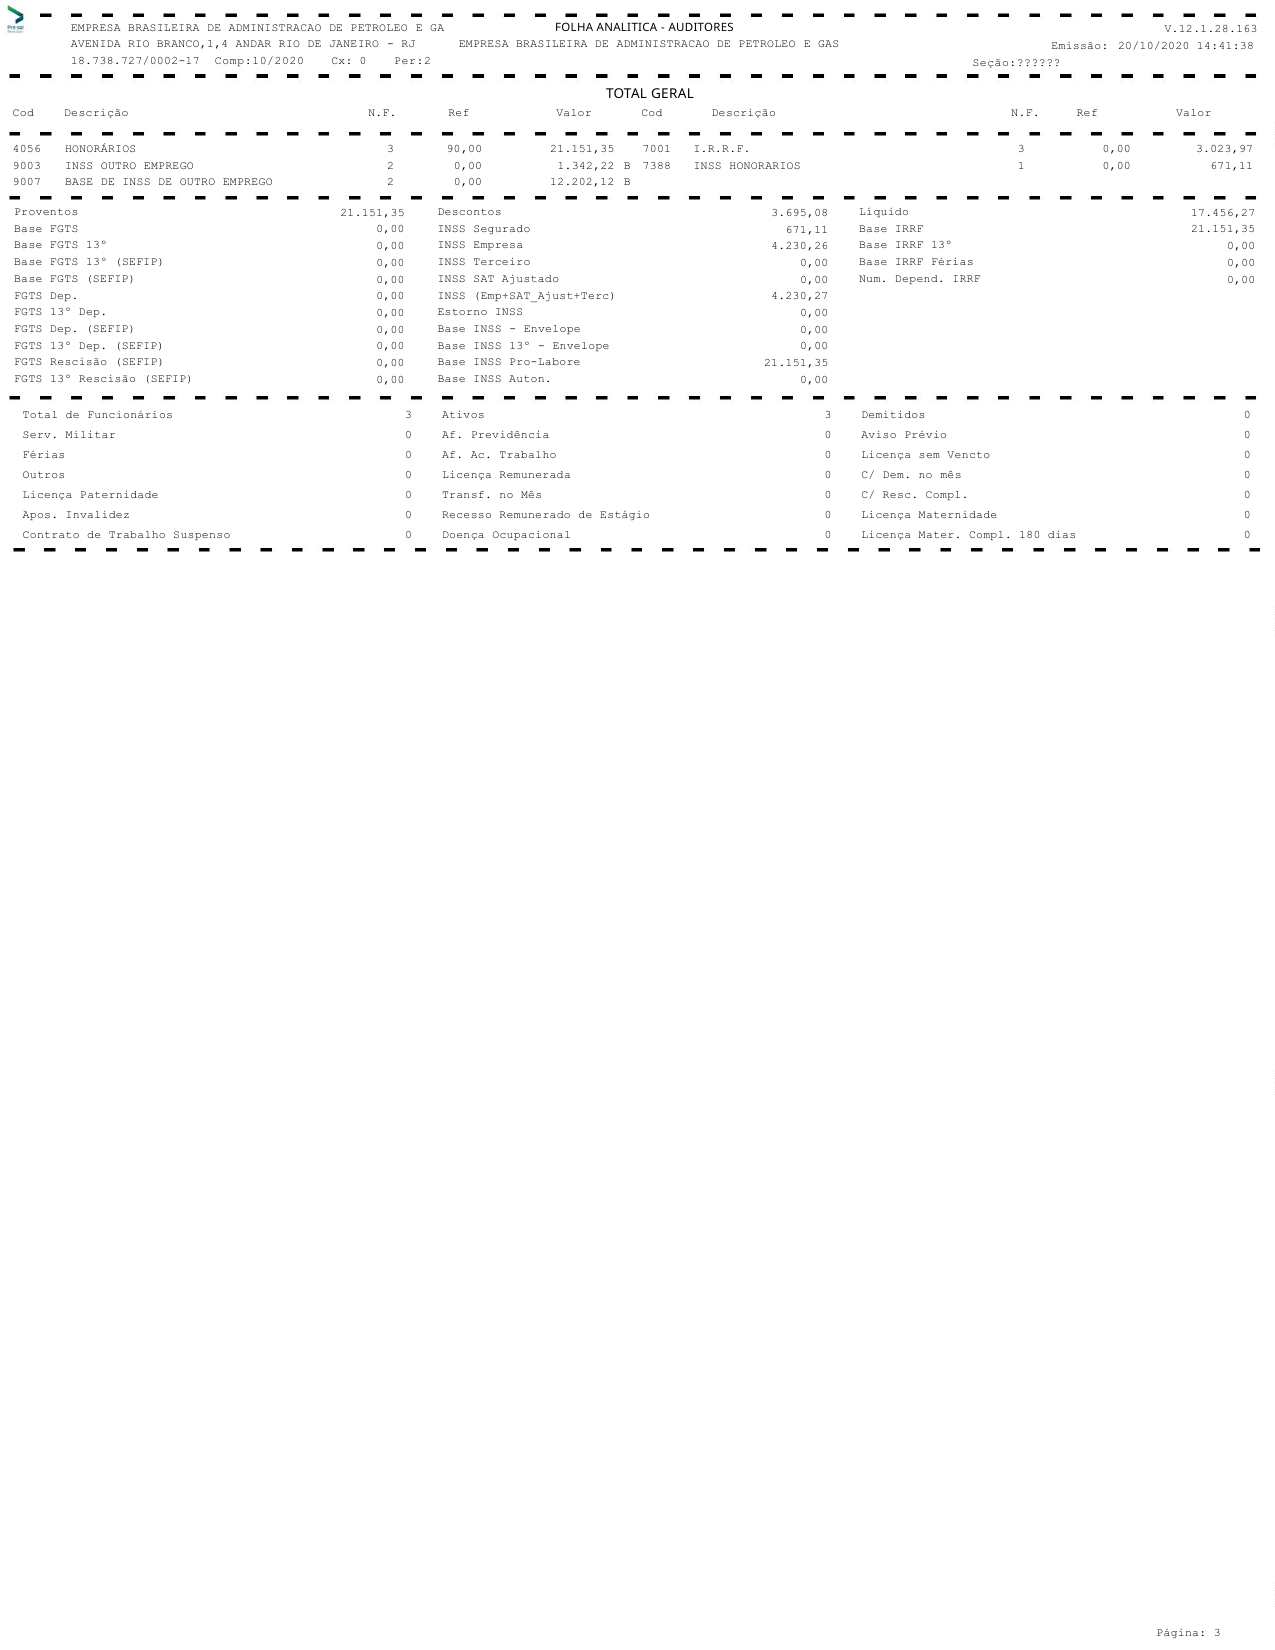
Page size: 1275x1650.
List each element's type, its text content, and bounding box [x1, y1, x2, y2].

text INSS Segurado [437, 221, 548, 235]
text Base FGTS [14, 221, 96, 235]
text 20/10/2020 14:41:38 [1118, 38, 1275, 52]
text 0,00 [376, 322, 422, 336]
text Cod [641, 106, 680, 119]
text FGTS Dep. [14, 288, 188, 302]
text Total de Funcionários [22, 407, 196, 421]
text Transf. no Mês [442, 487, 591, 501]
text INSS Empresa [437, 238, 548, 252]
text TOTAL GERAL [606, 86, 719, 102]
text C/ Dem. no mês [861, 467, 1018, 481]
text INSS (Emp+SAT_Ajust+Terc) [437, 288, 642, 302]
text 0 [824, 427, 849, 441]
text Líquido [859, 205, 926, 218]
text Base IRRF [859, 221, 941, 235]
text FGTS 13º Dep. [14, 305, 124, 318]
text 0 [1244, 467, 1268, 481]
text Base INSS Auton. [437, 372, 635, 385]
text V.12.1.28.163 [1164, 22, 1275, 35]
text INSS OUTRO EMPREGO [65, 158, 298, 172]
text Num. Depend. IRRF [859, 271, 999, 285]
text 0,00 [376, 239, 422, 252]
text Valor [556, 106, 609, 119]
text Per:2 [394, 53, 448, 67]
text Férias [22, 447, 83, 461]
text 3 [824, 407, 849, 421]
text Licença Mater. Compl. 180 dias [861, 527, 1102, 541]
text 0,00 [376, 372, 422, 386]
text 0,00 [800, 306, 846, 319]
text Base FGTS 13º (SEFIP) [14, 255, 188, 268]
text 0 [1244, 527, 1268, 541]
text 0,00 [800, 372, 846, 386]
text Af. Ac. Trabalho [442, 447, 591, 461]
text Aviso Prévio [861, 427, 964, 441]
text 0,00 [453, 158, 499, 172]
text 21.151,35 [764, 356, 846, 369]
text 1 [1018, 158, 1042, 172]
text Base INSS - Envelope [437, 322, 635, 335]
text 3 [387, 142, 411, 155]
text INSS HONORARIOS [693, 158, 818, 172]
text C/ Resc. Compl. [861, 487, 1018, 501]
text 3.695,08 [771, 205, 846, 219]
text 0 [405, 447, 429, 461]
text Licença Paternidade [22, 487, 256, 501]
text 8.738.727/0002-17 Comp:10/2020 [78, 53, 329, 67]
text 0,00 [1102, 142, 1148, 155]
text INSS SAT Ajustado [437, 272, 578, 285]
text 2 [387, 175, 411, 188]
text 0,00 [800, 322, 846, 336]
text 0,00 [376, 256, 422, 269]
text Base IRRF Férias [859, 255, 999, 268]
text 1 [71, 53, 78, 67]
text 0,00 [800, 256, 846, 269]
text Apos. Invalidez [22, 507, 256, 521]
text 0 [405, 467, 429, 481]
text Ref [1076, 106, 1115, 119]
text 056 [19, 142, 58, 155]
text 4 [12, 142, 19, 155]
text Base IRRF 13º [859, 238, 999, 252]
text FGTS 13º Rescisão (SEFIP) [14, 372, 219, 385]
text 0,00 [1102, 158, 1148, 172]
text 1.342,22 B 7388 [557, 158, 689, 172]
text 0 [824, 447, 849, 461]
text 0,00 [376, 339, 422, 352]
text Demitidos [861, 407, 943, 421]
text FGTS 13º Dep. (SEFIP) [14, 338, 219, 352]
text 4.230,26 [771, 239, 846, 252]
text Recesso Remunerado de Estágio [442, 507, 675, 521]
text HONORÁRIOS [65, 142, 154, 155]
text Af. Previdência [442, 427, 567, 441]
text Cod [12, 106, 51, 119]
text 0 [824, 487, 849, 501]
text 0,00 [800, 339, 846, 352]
text 0 [824, 467, 849, 481]
text Valor [1176, 106, 1229, 119]
text AVENIDA RIO BRANCO,1,4 ANDAR RIO DE JANEIRO - RJ [71, 37, 458, 50]
text 0,00 [376, 272, 422, 286]
text 21.151,35 [340, 205, 422, 219]
text Cx: 0 [331, 53, 383, 67]
text 0 [824, 527, 849, 541]
text EMPRESA BRASILEIRA DE ADMINISTRACAO DE PETROLEO E GAS [458, 37, 864, 50]
text Ativos [442, 407, 502, 421]
text 9 [12, 175, 19, 188]
text 4.230,27 [771, 289, 846, 302]
text 0 [824, 507, 849, 521]
text 0,00 [1227, 239, 1273, 252]
text 21.151,35 [1191, 222, 1273, 236]
text 90,00 [446, 142, 499, 155]
text 007 [19, 175, 58, 188]
text 003 [19, 158, 58, 172]
text Descrição [711, 106, 793, 119]
text 0 [405, 507, 429, 521]
text 0 [1244, 447, 1268, 461]
text Ref [448, 106, 487, 119]
text 0,00 [376, 289, 422, 302]
text Descontos [437, 205, 519, 218]
text Emissão: [1051, 38, 1118, 52]
text 0 [1244, 427, 1268, 441]
text Base FGTS (SEFIP) [14, 272, 188, 285]
text Estorno INSS [437, 305, 642, 318]
text 0,00 [453, 175, 499, 188]
text 671,11 [1210, 158, 1270, 172]
text Licença Maternidade [861, 507, 1018, 521]
text BASE DE INSS DE OUTRO EMPREGO [65, 175, 298, 188]
text 0 [1244, 507, 1268, 521]
text 12.202,12 B [550, 175, 689, 188]
text 3 [405, 407, 429, 421]
text Base FGTS 13º [14, 238, 124, 252]
text INSS Terceiro [437, 255, 548, 268]
text Licença Remunerada [442, 467, 591, 481]
text 17.456,27 [1191, 205, 1273, 219]
text 3 [1018, 142, 1042, 155]
text 0,00 [376, 306, 422, 319]
text N.F. [1011, 106, 1057, 119]
text Página: 3 [1156, 1626, 1237, 1639]
picture [0, 0, 1275, 1650]
text 7001 [642, 142, 688, 155]
text 0,00 [800, 272, 846, 286]
text Doença Ocupacional [442, 527, 675, 541]
text 0 [405, 487, 429, 501]
text Descrição [64, 106, 146, 119]
text Base INSS 13º - Envelope [437, 338, 635, 352]
text 0,00 [376, 222, 422, 236]
text 9 [12, 158, 19, 172]
text Outros [22, 467, 83, 481]
text Base INSS Pro-Labore [437, 355, 635, 368]
text FGTS Dep. (SEFIP) [14, 322, 219, 335]
text I.R.R.F. [693, 142, 818, 155]
text FGTS Rescisão (SEFIP) [14, 355, 219, 368]
text 21.151,35 [550, 142, 632, 155]
text 0 [1244, 407, 1268, 421]
text 0 [405, 527, 429, 541]
text 0,00 [1227, 256, 1273, 269]
text EMPRESA BRASILEIRA DE ADMINISTRACAO DE PETROLEO E GA [71, 20, 469, 34]
text 2 [387, 158, 411, 172]
text FOLHA ANALITICA - AUDITORES [555, 20, 774, 34]
text Seção:?????? [972, 55, 1129, 69]
text 0 [1244, 487, 1268, 501]
text 671,11 [785, 222, 846, 236]
text 0 [405, 427, 429, 441]
text Contrato de Trabalho Suspenso [22, 527, 256, 541]
text 0,00 [1227, 272, 1273, 286]
text Serv. Militar [22, 427, 196, 441]
text 0,00 [376, 356, 422, 369]
text Proventos [14, 205, 96, 218]
text N.F. [368, 106, 414, 119]
text Licença sem Vencto [861, 447, 1018, 461]
text 3.023,97 [1196, 142, 1270, 155]
